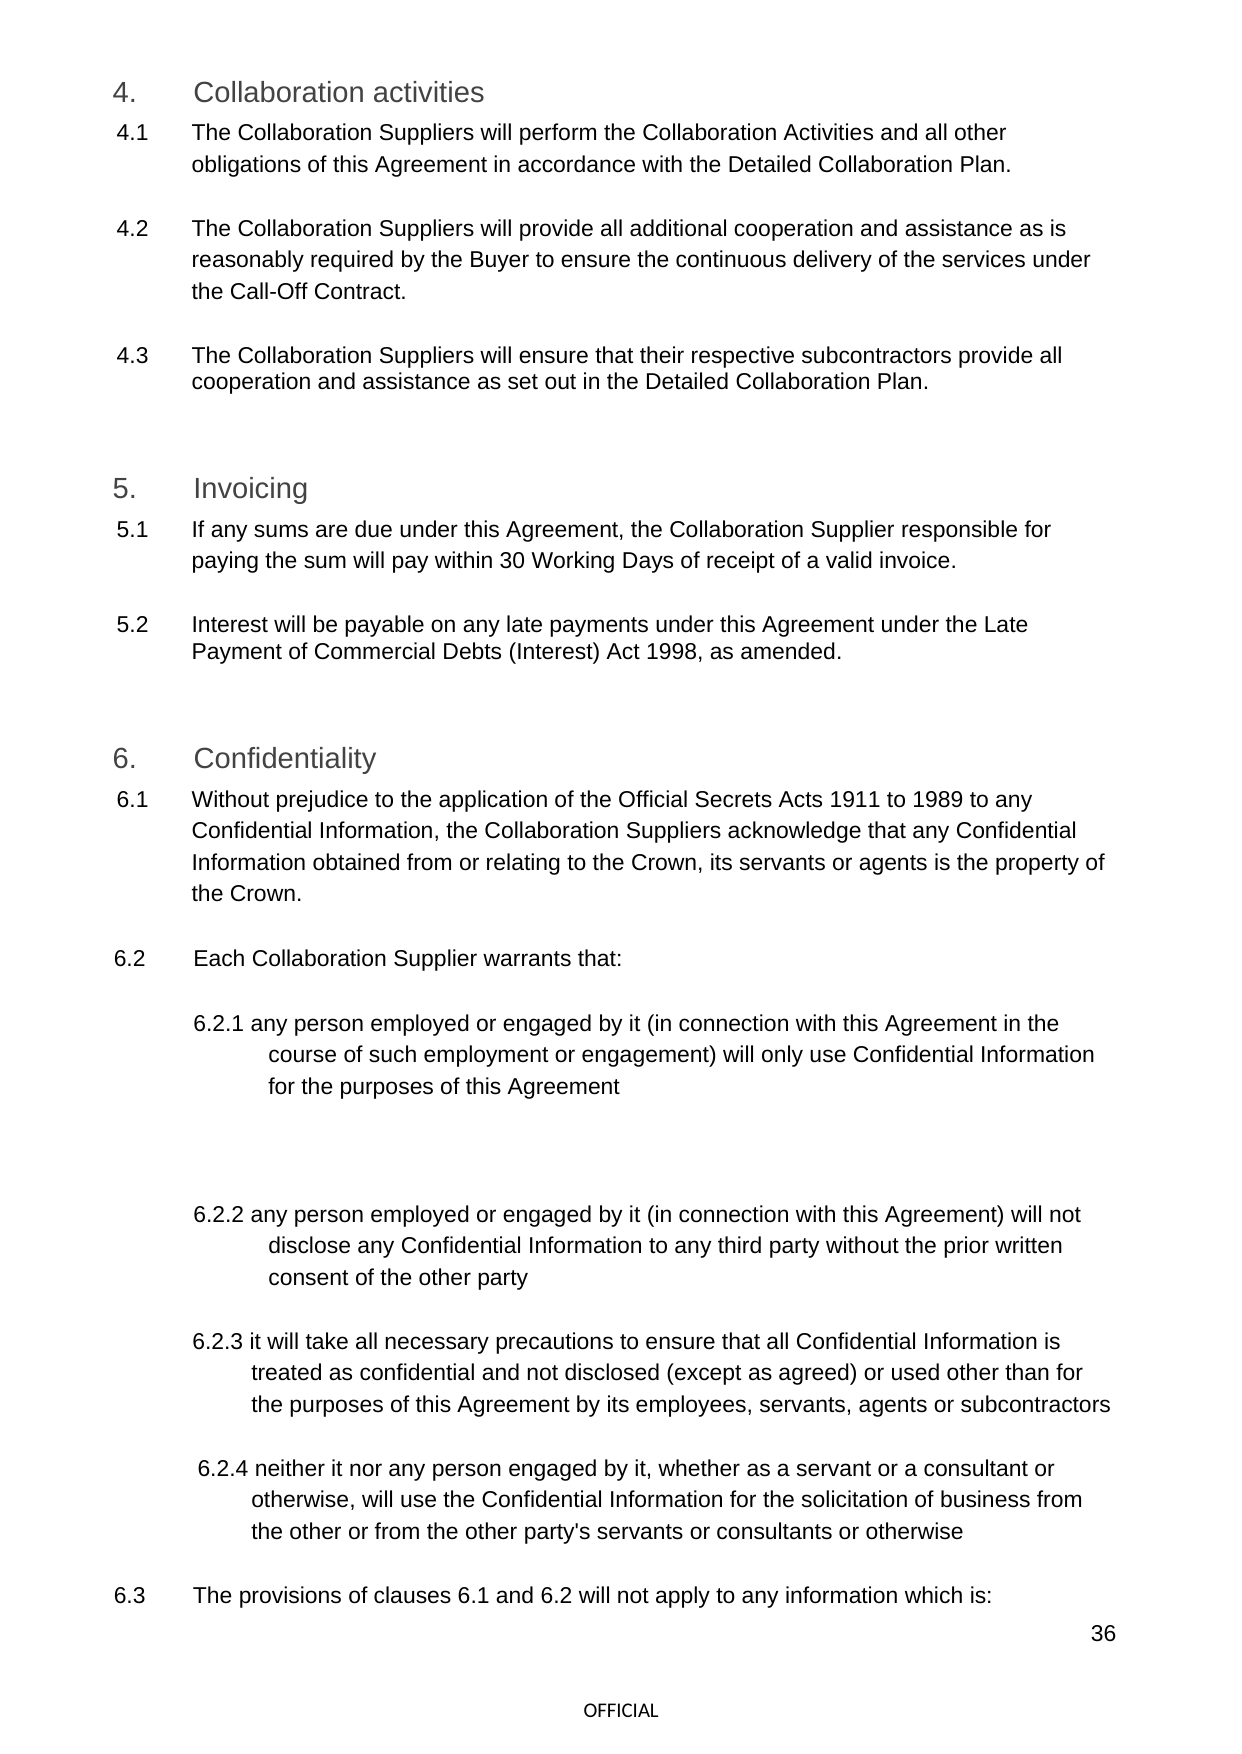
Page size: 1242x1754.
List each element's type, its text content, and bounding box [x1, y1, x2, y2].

text 5.2 Interest will be payable on any late payments under this Agreement under the Late Payment of Commercial Debts (Interest) Act 1998, as amended. [116, 611, 1121, 664]
text 6.2.4 neither it nor any person engaged by it, whether as a servant or a consultant or otherwise, will use the Confidential Information for the solicitation of business from the other or from the other party's servants or consultants or otherwise [197, 1455, 1121, 1544]
text 6.2 Each Collaboration Supplier warrants that: [0, 944, 1122, 972]
text 6.2.3 it will take all necessary precautions to ensure that all Confidential Information is treated as confidential and not disclosed (except as agreed) or used other than for the purposes of this Agreement by its employees, servants, agents or subcontractors [192, 1328, 1121, 1417]
text 4.2 The Collaboration Suppliers will provide all additional cooperation and assistance as is reasonably required by the Buyer to ensure the continuous delivery of the services under the Call-Off Contract. [116, 215, 1121, 304]
text 6.2.1 any person employed or engaged by it (in connection with this Agreement in the course of such employment or engagement) will only use Confidential Information for the purposes of this Agreement [193, 1010, 1121, 1099]
text 5.1 If any sums are due under this Agreement, the Collaboration Supplier responsible for paying the sum will pay within 30 Working Days of receipt of a valid invoice. [116, 516, 1121, 574]
text 6.1 Without prejudice to the application of the Official Secrets Acts 1911 to 1989 to any Confidential Information, the Collaboration Suppliers acknowledge that any Confidential Information obtained from or relating to the Crown, its servants or agents is the property of the Crown. [116, 786, 1121, 907]
subtitle 4. Collaboration activities [0, 75, 1122, 108]
text 6.2.2 any person employed or engaged by it (in connection with this Agreement) will not disclose any Confidential Information to any third party without the prior written consent of the other party [193, 1201, 1121, 1290]
text 6.3 The provisions of clauses 6.1 and 6.2 will not apply to any information which is: [0, 1582, 1122, 1610]
subtitle 6. Confidentiality [0, 741, 1122, 775]
subtitle 5. Invoicing [0, 472, 1122, 505]
text 4.1 The Collaboration Suppliers will perform the Collaboration Activities and all other obligations of this Agreement in accordance with the Detailed Collaboration Plan. [116, 119, 1121, 177]
text 4.3 The Collaboration Suppliers will ensure that their respective subcontractors provide all cooperation and assistance as set out in the Detailed Collaboration Plan. [116, 342, 1121, 394]
